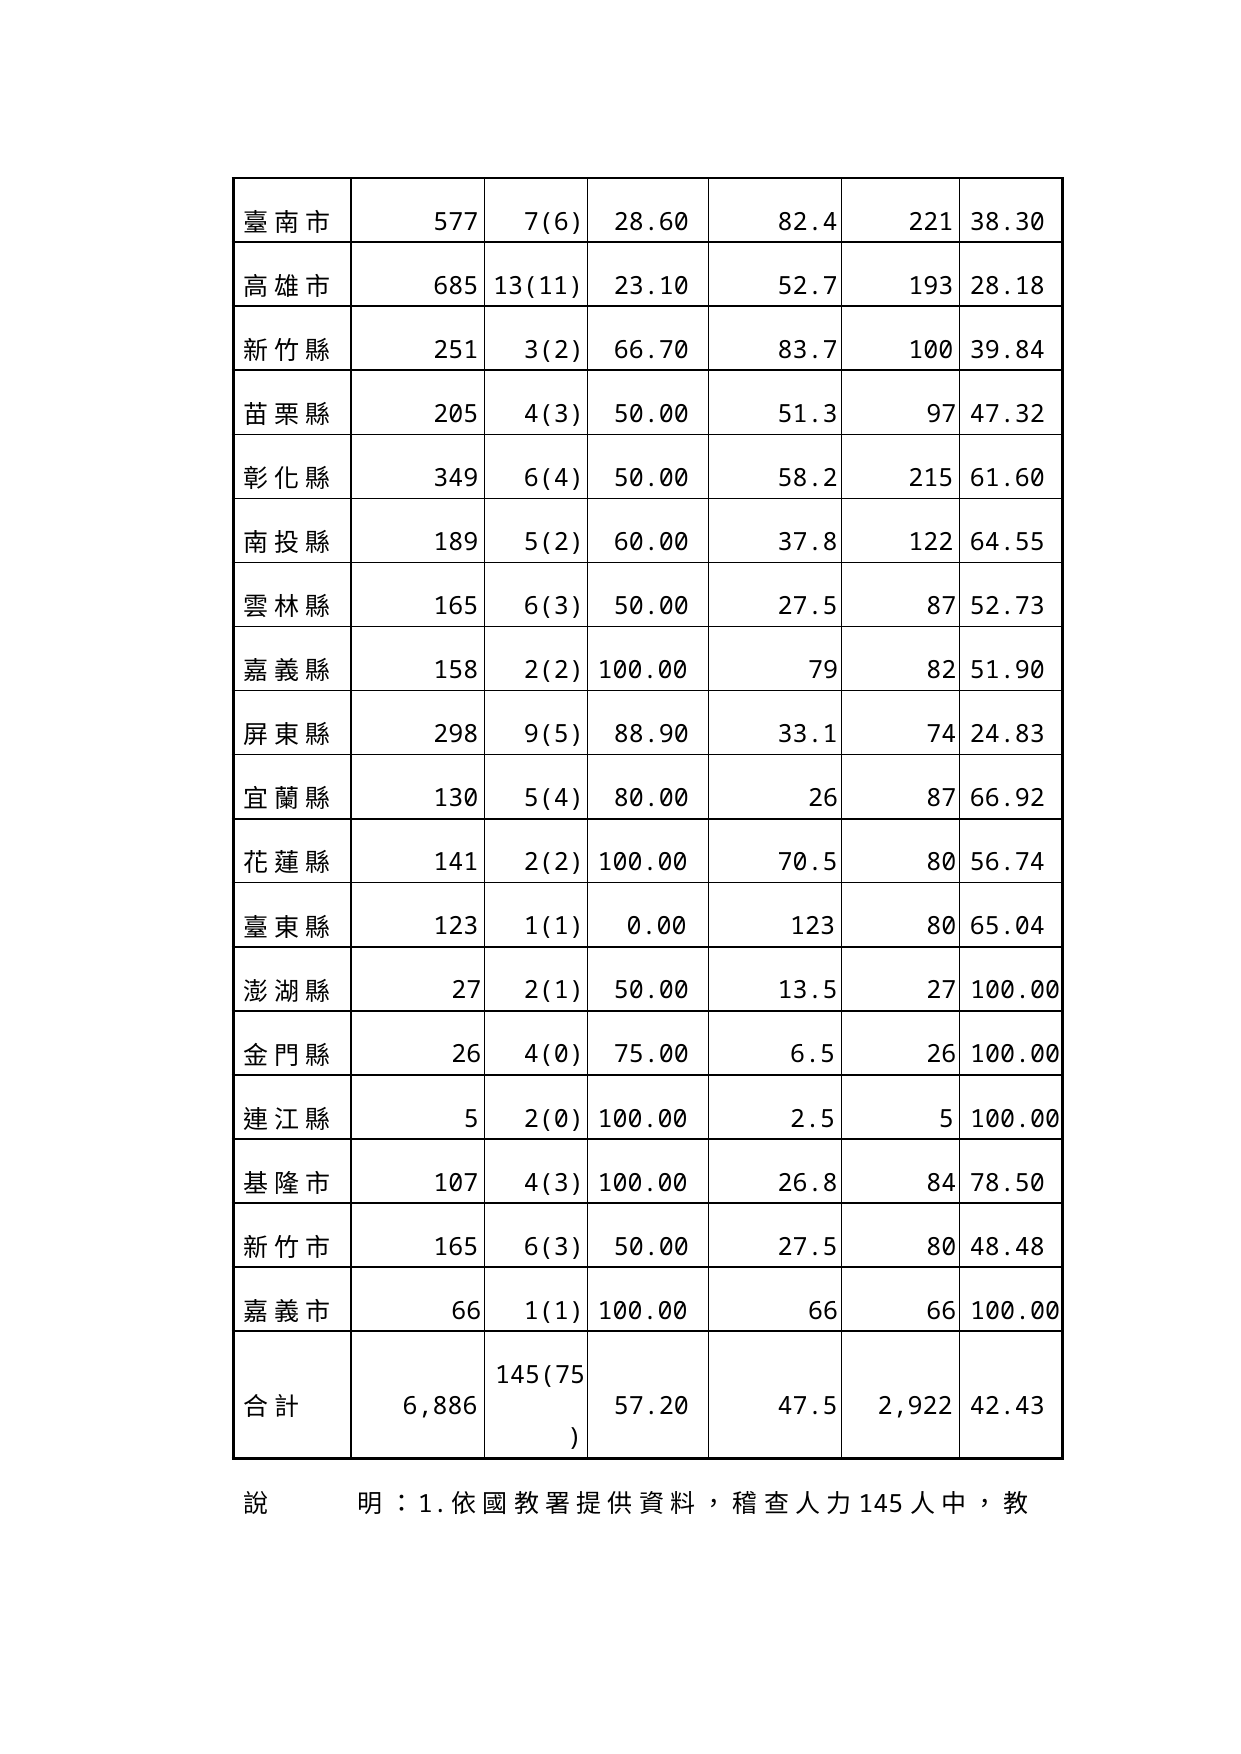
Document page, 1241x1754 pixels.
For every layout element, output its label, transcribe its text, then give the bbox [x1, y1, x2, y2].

table_cell 56.74 [960, 820, 1061, 882]
table_cell 107 [352, 1140, 484, 1202]
table_cell 87 [842, 755, 959, 818]
table_cell 52.7 [709, 243, 841, 305]
table_cell 南投縣 [235, 499, 350, 562]
table_cell 27 [842, 948, 959, 1010]
table_cell 80 [842, 883, 959, 946]
table_cell 51.3 [709, 371, 841, 433]
table_cell 26.8 [709, 1140, 841, 1202]
table_cell 新竹市 [235, 1204, 350, 1266]
table_cell 2,922 [842, 1332, 959, 1457]
table_cell 80.00 [588, 755, 708, 818]
table_cell 雲林縣 [235, 563, 350, 626]
table_cell 50.00 [588, 948, 708, 1010]
table_cell 100 [842, 307, 959, 369]
table_cell 27.5 [709, 1204, 841, 1266]
table_cell 50.00 [588, 371, 708, 433]
table_cell 花蓮縣 [235, 820, 350, 882]
table_cell 215 [842, 435, 959, 497]
table_cell 13(11) [485, 243, 587, 305]
table_cell 24.83 [960, 691, 1061, 754]
table_cell 47.5 [709, 1332, 841, 1457]
table_cell 205 [352, 371, 484, 433]
table_cell 87 [842, 563, 959, 626]
table_cell 6(3) [485, 1204, 587, 1266]
table_cell 47.32 [960, 371, 1061, 433]
table_cell 66 [709, 1268, 841, 1330]
table_cell 100.00 [960, 1268, 1061, 1330]
table_cell 141 [352, 820, 484, 882]
table_cell 122 [842, 499, 959, 562]
table_cell 66 [352, 1268, 484, 1330]
table_cell 66.92 [960, 755, 1061, 818]
table_cell 97 [842, 371, 959, 433]
table_cell 9(5) [485, 691, 587, 754]
table_cell 27.5 [709, 563, 841, 626]
table_cell 58.2 [709, 435, 841, 497]
table_cell 66 [842, 1268, 959, 1330]
table_cell 158 [352, 627, 484, 690]
table_cell 82 [842, 627, 959, 690]
table_cell 165 [352, 1204, 484, 1266]
table_cell 577 [352, 179, 484, 241]
table_cell 28.18 [960, 243, 1061, 305]
table_cell 100.00 [588, 1268, 708, 1330]
table_cell 66.70 [588, 307, 708, 369]
table_cell 145(75) [485, 1332, 587, 1457]
table_cell 78.50 [960, 1140, 1061, 1202]
table_cell 189 [352, 499, 484, 562]
table_cell 61.60 [960, 435, 1061, 497]
table_cell 50.00 [588, 1204, 708, 1266]
table_cell 基隆市 [235, 1140, 350, 1202]
table_cell 0.00 [588, 883, 708, 946]
table_cell 79 [709, 627, 841, 690]
table_cell 7(6) [485, 179, 587, 241]
table_cell 83.7 [709, 307, 841, 369]
table_cell 42.43 [960, 1332, 1061, 1457]
table_cell 28.60 [588, 179, 708, 241]
table_cell 2(1) [485, 948, 587, 1010]
table_cell 6(3) [485, 563, 587, 626]
table_cell 屏東縣 [235, 691, 350, 754]
table_cell 38.30 [960, 179, 1061, 241]
table_cell 100.00 [588, 820, 708, 882]
table_cell 82.4 [709, 179, 841, 241]
table_cell 130 [352, 755, 484, 818]
table_cell 6(4) [485, 435, 587, 497]
table_cell 4(3) [485, 1140, 587, 1202]
table_cell 6.5 [709, 1012, 841, 1074]
table_cell 123 [352, 883, 484, 946]
table_cell 37.8 [709, 499, 841, 562]
table_cell 100.00 [588, 627, 708, 690]
table_cell 100.00 [588, 1076, 708, 1138]
table_cell 39.84 [960, 307, 1061, 369]
table_cell 26 [842, 1012, 959, 1074]
table_cell 100.00 [960, 948, 1061, 1010]
table_cell 221 [842, 179, 959, 241]
text 說 明：1.依國教署提供資料，稽查人力145人中，教 [236, 1460, 1054, 1522]
table_cell 連江縣 [235, 1076, 350, 1138]
table_cell 100.00 [588, 1140, 708, 1202]
table_cell 251 [352, 307, 484, 369]
table_cell 50.00 [588, 435, 708, 497]
table_cell 合計 [235, 1332, 350, 1457]
table_cell 75.00 [588, 1012, 708, 1074]
table_cell 27 [352, 948, 484, 1010]
table_cell 新竹縣 [235, 307, 350, 369]
table_cell 5(2) [485, 499, 587, 562]
table_cell 193 [842, 243, 959, 305]
table_cell 57.20 [588, 1332, 708, 1457]
table_cell 臺南市 [235, 179, 350, 241]
table_cell 26 [709, 755, 841, 818]
table_cell 70.5 [709, 820, 841, 882]
table_cell 50.00 [588, 563, 708, 626]
table_cell 彰化縣 [235, 435, 350, 497]
table_cell 4(0) [485, 1012, 587, 1074]
table_cell 2(0) [485, 1076, 587, 1138]
table_cell 3(2) [485, 307, 587, 369]
table_cell 5 [842, 1076, 959, 1138]
table_cell 80 [842, 820, 959, 882]
table_cell 宜蘭縣 [235, 755, 350, 818]
table_cell 5 [352, 1076, 484, 1138]
table_cell 6,886 [352, 1332, 484, 1457]
table_cell 苗栗縣 [235, 371, 350, 433]
table_cell 123 [709, 883, 841, 946]
table_cell 88.90 [588, 691, 708, 754]
table_cell 2(2) [485, 627, 587, 690]
table_cell 100.00 [960, 1012, 1061, 1074]
table_cell 685 [352, 243, 484, 305]
table_cell 165 [352, 563, 484, 626]
table_cell 80 [842, 1204, 959, 1266]
table_cell 100.00 [960, 1076, 1061, 1138]
table_cell 5(4) [485, 755, 587, 818]
table_cell 臺東縣 [235, 883, 350, 946]
table_cell 1(1) [485, 1268, 587, 1330]
table_cell 嘉義縣 [235, 627, 350, 690]
table_cell 52.73 [960, 563, 1061, 626]
table_cell 嘉義市 [235, 1268, 350, 1330]
table_cell 65.04 [960, 883, 1061, 946]
table_cell 高雄市 [235, 243, 350, 305]
table_cell 4(3) [485, 371, 587, 433]
table_cell 74 [842, 691, 959, 754]
table_cell 13.5 [709, 948, 841, 1010]
table_cell 64.55 [960, 499, 1061, 562]
table_cell 51.90 [960, 627, 1061, 690]
table_cell 26 [352, 1012, 484, 1074]
table_cell 84 [842, 1140, 959, 1202]
table_cell 2(2) [485, 820, 587, 882]
table_cell 48.48 [960, 1204, 1061, 1266]
table_cell 23.10 [588, 243, 708, 305]
table_cell 澎湖縣 [235, 948, 350, 1010]
table_cell 33.1 [709, 691, 841, 754]
table_cell 金門縣 [235, 1012, 350, 1074]
table_cell 60.00 [588, 499, 708, 562]
table_cell 1(1) [485, 883, 587, 946]
table_cell 298 [352, 691, 484, 754]
table_cell 2.5 [709, 1076, 841, 1138]
table_cell 349 [352, 435, 484, 497]
